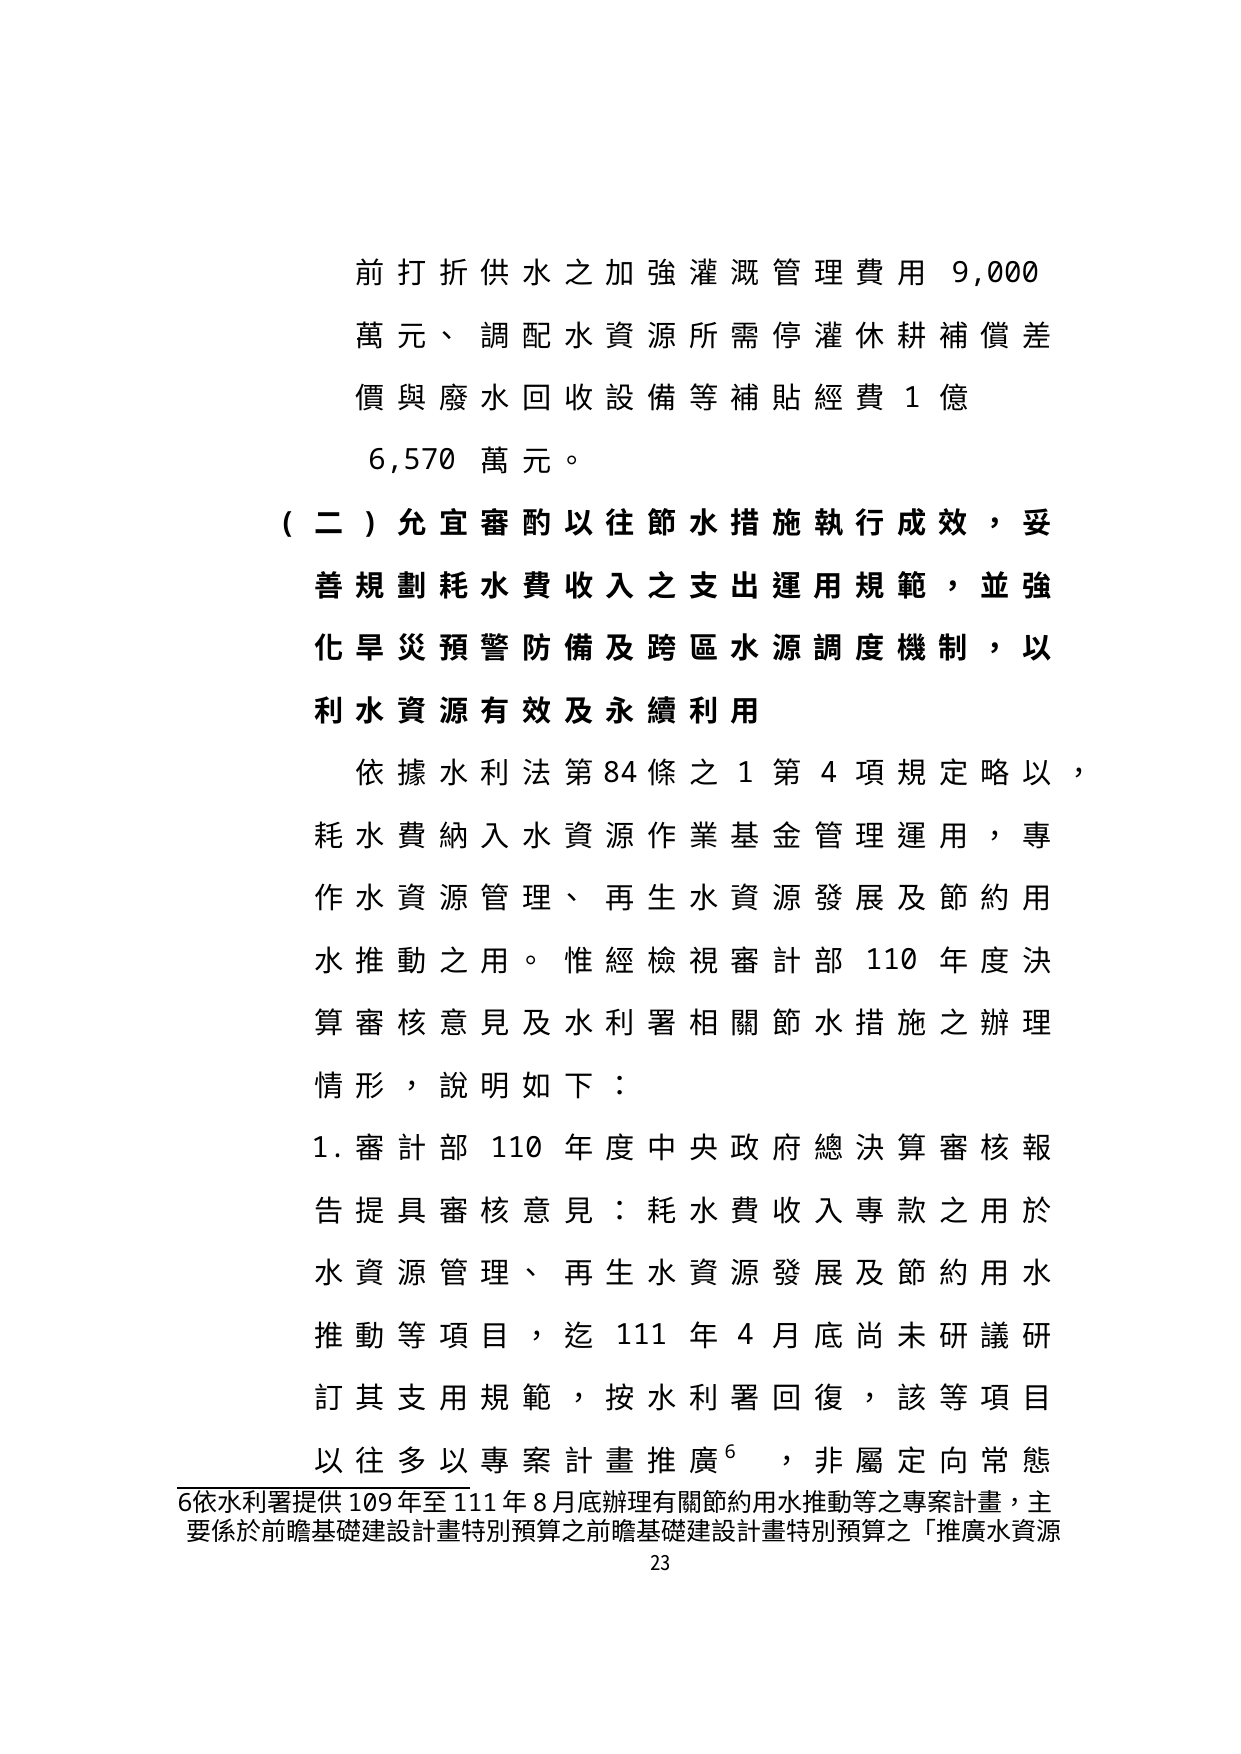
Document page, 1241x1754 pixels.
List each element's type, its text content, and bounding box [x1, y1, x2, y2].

text 依水利署提供109年至111年8月底辦理有關節約用水推動等之專案計畫，主要係於前瞻基礎建設計畫特別預算之前瞻基礎建設計畫特別預算之「推廣水資源 [177, 1488, 1063, 1547]
text (二)允宜審酌以往節水措施執行成效，妥善規劃耗水費收入之支出運用規範，並強化旱災預警防備及跨區水源調度機制，以利水資源有效及永續利用 [242, 479, 1058, 729]
text 前打折供水之加強灌溉管理費用9,000萬元、調配水資源所需停灌休耕補償差價與廢水回收設備等補貼經費1億6,570萬元。 [286, 229, 1058, 479]
text 依據水利法第84條之1第4項規定略以，耗水費納入水資源作業基金管理運用，專作水資源管理、再生水資源發展及節約用水推動之用。惟經檢視審計部110年度決算審核意見及水利署相關節水措施之辦理情形，說明如下： [271, 729, 1058, 1104]
text 1.審計部110年度中央政府總決算審核報告提具審核意見：耗水費收入專款之用於水資源管理、再生水資源發展及節約用水推動等項目，迄111年4月底尚未研議研訂其支用規範，按水利署回復，該等項目以往多以專案計畫推廣，非屬定向常態化工作，未來俟工程常態化且具補助性質後，將滾動檢討訂定支用辦法。 [271, 1104, 1058, 1479]
